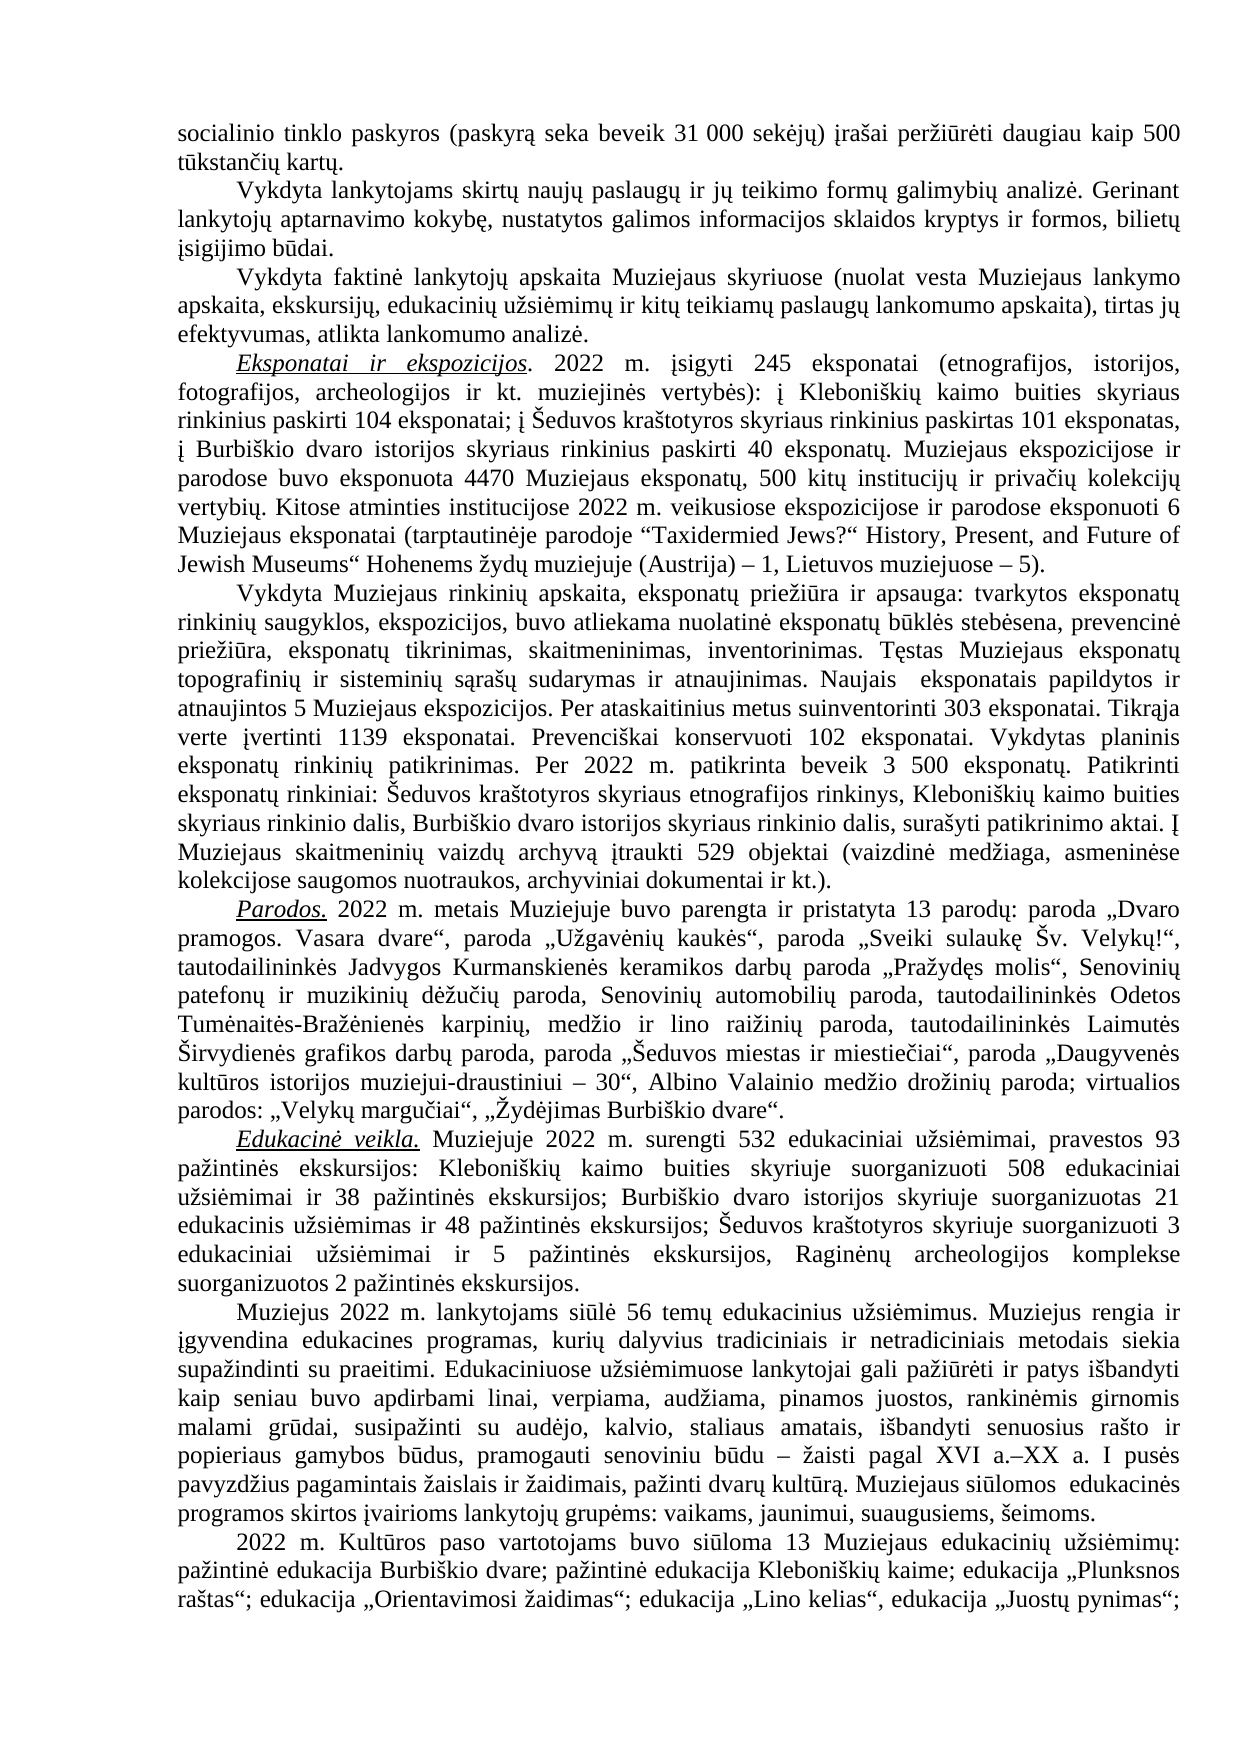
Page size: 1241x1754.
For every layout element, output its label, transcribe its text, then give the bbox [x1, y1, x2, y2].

text Vykdyta Muziejaus rinkinių apskaita, eksponatų priežiūra ir apsauga: tvarkytos eksponatų rinkinių saugyklos, ekspozicijos, buvo atliekama nuolatinė eksponatų būklės stebėsena, prevencinė priežiūra, eksponatų tikrinimas, skaitmeninimas, inventorinimas. Tęstas Muziejaus eksponatų topografinių ir sisteminių sąrašų sudarymas ir atnaujinimas. Naujais eksponatais papildytos ir atnaujintos 5 Muziejaus ekspozicijos. Per ataskaitinius metus suinventorinti 303 eksponatai. Tikrąja verte įvertinti 1139 eksponatai. Prevenciškai konservuoti 102 eksponatai. Vykdytas planinis eksponatų rinkinių patikrinimas. Per 2022 m. patikrinta beveik 3 500 eksponatų. Patikrinti eksponatų rinkiniai: Šeduvos kraštotyros skyriaus etnografijos rinkinys, Kleboniškių kaimo buities skyriaus rinkinio dalis, Burbiškio dvaro istorijos skyriaus rinkinio dalis, surašyti patikrinimo aktai. Į Muziejaus skaitmeninių vaizdų archyvą įtraukti 529 objektai (vaizdinė medžiaga, asmeninėse kolekcijose saugomos nuotraukos, archyviniai dokumentai ir kt.). [177, 578, 1181, 894]
text socialinio tinklo paskyros (paskyrą seka beveik 31 000 sekėjų) įrašai peržiūrėti daugiau kaip 500 tūkstančių kartų. [177, 118, 1181, 176]
text 2022 m. Kultūros paso vartotojams buvo siūloma 13 Muziejaus edukacinių užsiėmimų: pažintinė edukacija Burbiškio dvare; pažintinė edukacija Kleboniškių kaime; edukacija „Plunksnos raštas“; edukacija „Orientavimosi žaidimas“; edukacija „Lino kelias“, edukacija „Juostų pynimas“; [177, 1527, 1181, 1613]
text Edukacinė veikla. Muziejuje 2022 m. surengti 532 edukaciniai užsiėmimai, pravestos 93 pažintinės ekskursijos: Kleboniškių kaimo buities skyriuje suorganizuoti 508 edukaciniai užsiėmimai ir 38 pažintinės ekskursijos; Burbiškio dvaro istorijos skyriuje suorganizuotas 21 edukacinis užsiėmimas ir 48 pažintinės ekskursijos; Šeduvos kraštotyros skyriuje suorganizuoti 3 edukaciniai užsiėmimai ir 5 pažintinės ekskursijos, Raginėnų archeologijos komplekse suorganizuotos 2 pažintinės ekskursijos. [177, 1124, 1181, 1297]
text Muziejus 2022 m. lankytojams siūlė 56 temų edukacinius užsiėmimus. Muziejus rengia ir įgyvendina edukacines programas, kurių dalyvius tradiciniais ir netradiciniais metodais siekia supažindinti su praeitimi. Edukaciniuose užsiėmimuose lankytojai gali pažiūrėti ir patys išbandyti kaip seniau buvo apdirbami linai, verpiama, audžiama, pinamos juostos, rankinėmis girnomis malami grūdai, susipažinti su audėjo, kalvio, staliaus amatais, išbandyti senuosius rašto ir popieriaus gamybos būdus, pramogauti senoviniu būdu – žaisti pagal XVI a.–XX a. I pusės pavyzdžius pagamintais žaislais ir žaidimais, pažinti dvarų kultūrą. Muziejaus siūlomos edukacinės programos skirtos įvairioms lankytojų grupėms: vaikams, jaunimui, suaugusiems, šeimoms. [177, 1297, 1181, 1527]
text Parodos. 2022 m. metais Muziejuje buvo parengta ir pristatyta 13 parodų: paroda „Dvaro pramogos. Vasara dvare“, paroda „Užgavėnių kaukės“, paroda „Sveiki sulaukę Šv. Velykų!“, tautodailininkės Jadvygos Kurmanskienės keramikos darbų paroda „Pražydęs molis“, Senovinių patefonų ir muzikinių dėžučių paroda, Senovinių automobilių paroda, tautodailininkės Odetos Tumėnaitės-Bražėnienės karpinių, medžio ir lino raižinių paroda, tautodailininkės Laimutės Širvydienės grafikos darbų paroda, paroda „Šeduvos miestas ir miestiečiai“, paroda „Daugyvenės kultūros istorijos muziejui-draustiniui – 30“, Albino Valainio medžio drožinių paroda; virtualios parodos: „Velykų margučiai“, „Žydėjimas Burbiškio dvare“. [177, 894, 1181, 1124]
text Vykdyta faktinė lankytojų apskaita Muziejaus skyriuose (nuolat vesta Muziejaus lankymo apskaita, ekskursijų, edukacinių užsiėmimų ir kitų teikiamų paslaugų lankomumo apskaita), tirtas jų efektyvumas, atlikta lankomumo analizė. [177, 262, 1181, 348]
text Eksponatai ir ekspozicijos. 2022 m. įsigyti 245 eksponatai (etnografijos, istorijos, fotografijos, archeologijos ir kt. muziejinės vertybės): į Kleboniškių kaimo buities skyriaus rinkinius paskirti 104 eksponatai; į Šeduvos kraštotyros skyriaus rinkinius paskirtas 101 eksponatas, į Burbiškio dvaro istorijos skyriaus rinkinius paskirti 40 eksponatų. Muziejaus ekspozicijose ir parodose buvo eksponuota 4470 Muziejaus eksponatų, 500 kitų institucijų ir privačių kolekcijų vertybių. Kitose atminties institucijose 2022 m. veikusiose ekspozicijose ir parodose eksponuoti 6 Muziejaus eksponatai (tarptautinėje parodoje “Taxidermied Jews?“ History, Present, and Future of Jewish Museums“ Hohenems žydų muziejuje (Austrija) – 1, Lietuvos muziejuose – 5). [177, 348, 1181, 578]
text Vykdyta lankytojams skirtų naujų paslaugų ir jų teikimo formų galimybių analizė. Gerinant lankytojų aptarnavimo kokybę, nustatytos galimos informacijos sklaidos kryptys ir formos, bilietų įsigijimo būdai. [177, 176, 1181, 262]
